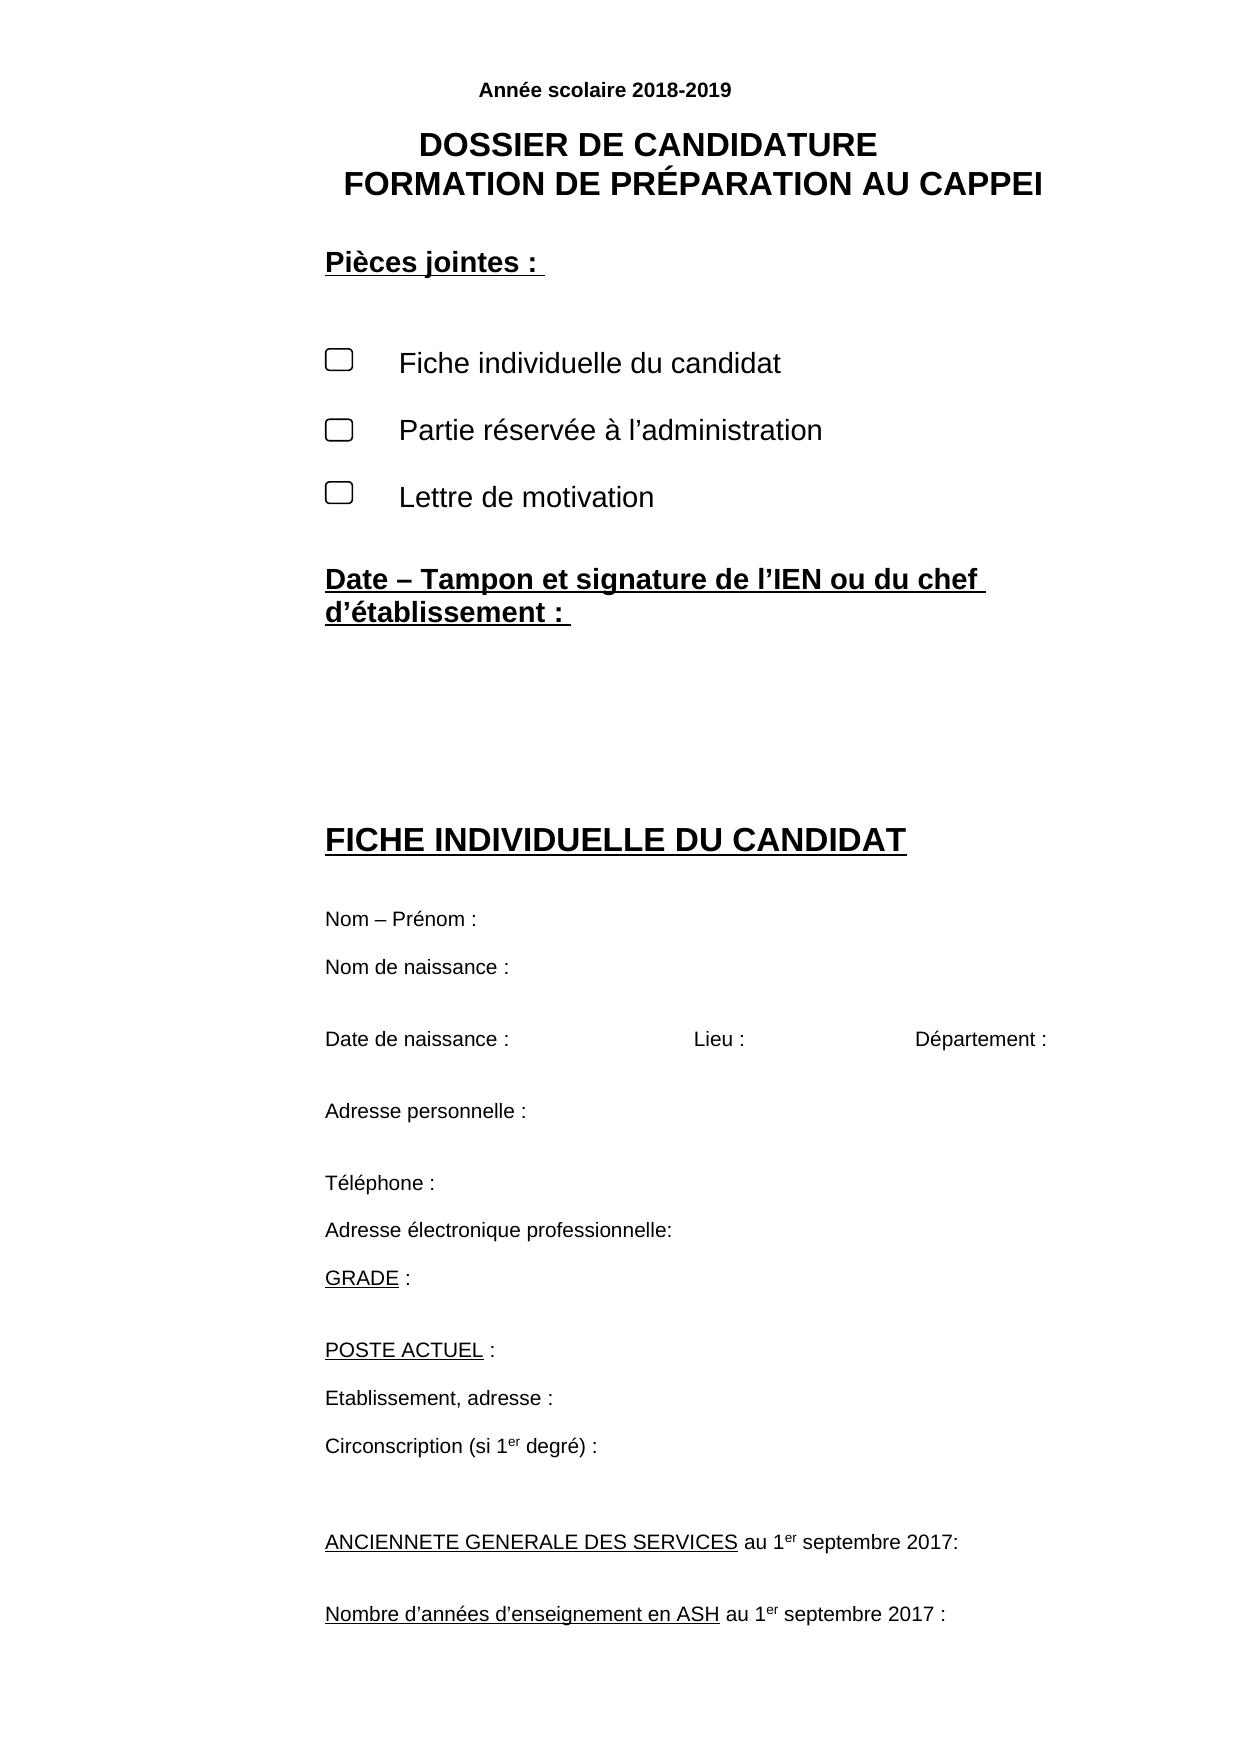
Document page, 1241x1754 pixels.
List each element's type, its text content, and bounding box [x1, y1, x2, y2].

text Adresse personnelle : [325, 1098, 1122, 1122]
text Adresse électronique professionnelle: [325, 1218, 1122, 1242]
text Circonscription (si 1er degré) : [325, 1434, 1122, 1458]
text FORMATION DE PRÉPARATION AU CAPPEI [325, 164, 1122, 202]
text POSTE ACTUEL : [325, 1338, 1122, 1362]
text FICHE INDIVIDUELLE DU CANDIDAT [325, 821, 1122, 859]
text Fiche individuelle du candidat [325, 346, 1122, 380]
text Partie réservée à l’administration [325, 413, 1122, 447]
text Lettre de motivation [325, 480, 1122, 514]
text Nom – Prénom : [325, 907, 1122, 931]
text Pièces jointes : [325, 246, 1122, 279]
text Date de naissance : Lieu : Département : [325, 1027, 1122, 1051]
text Téléphone : [325, 1170, 1122, 1194]
text Année scolaire 2018-2019 [325, 77, 1122, 101]
text Nom de naissance : [325, 955, 1122, 979]
text GRADE : [325, 1266, 1122, 1290]
text Date – Tampon et signature de l’IEN ou du chef d’établissement : [325, 562, 1122, 629]
text Etablissement, adresse : [325, 1386, 1122, 1410]
text Nombre d’années d’enseignement en ASH au 1er septembre 2017 : [325, 1602, 1122, 1626]
text ANCIENNETE GENERALE DES SERVICES au 1er septembre 2017: [325, 1530, 1122, 1554]
text DOSSIER DE CANDIDATURE [325, 126, 1122, 164]
